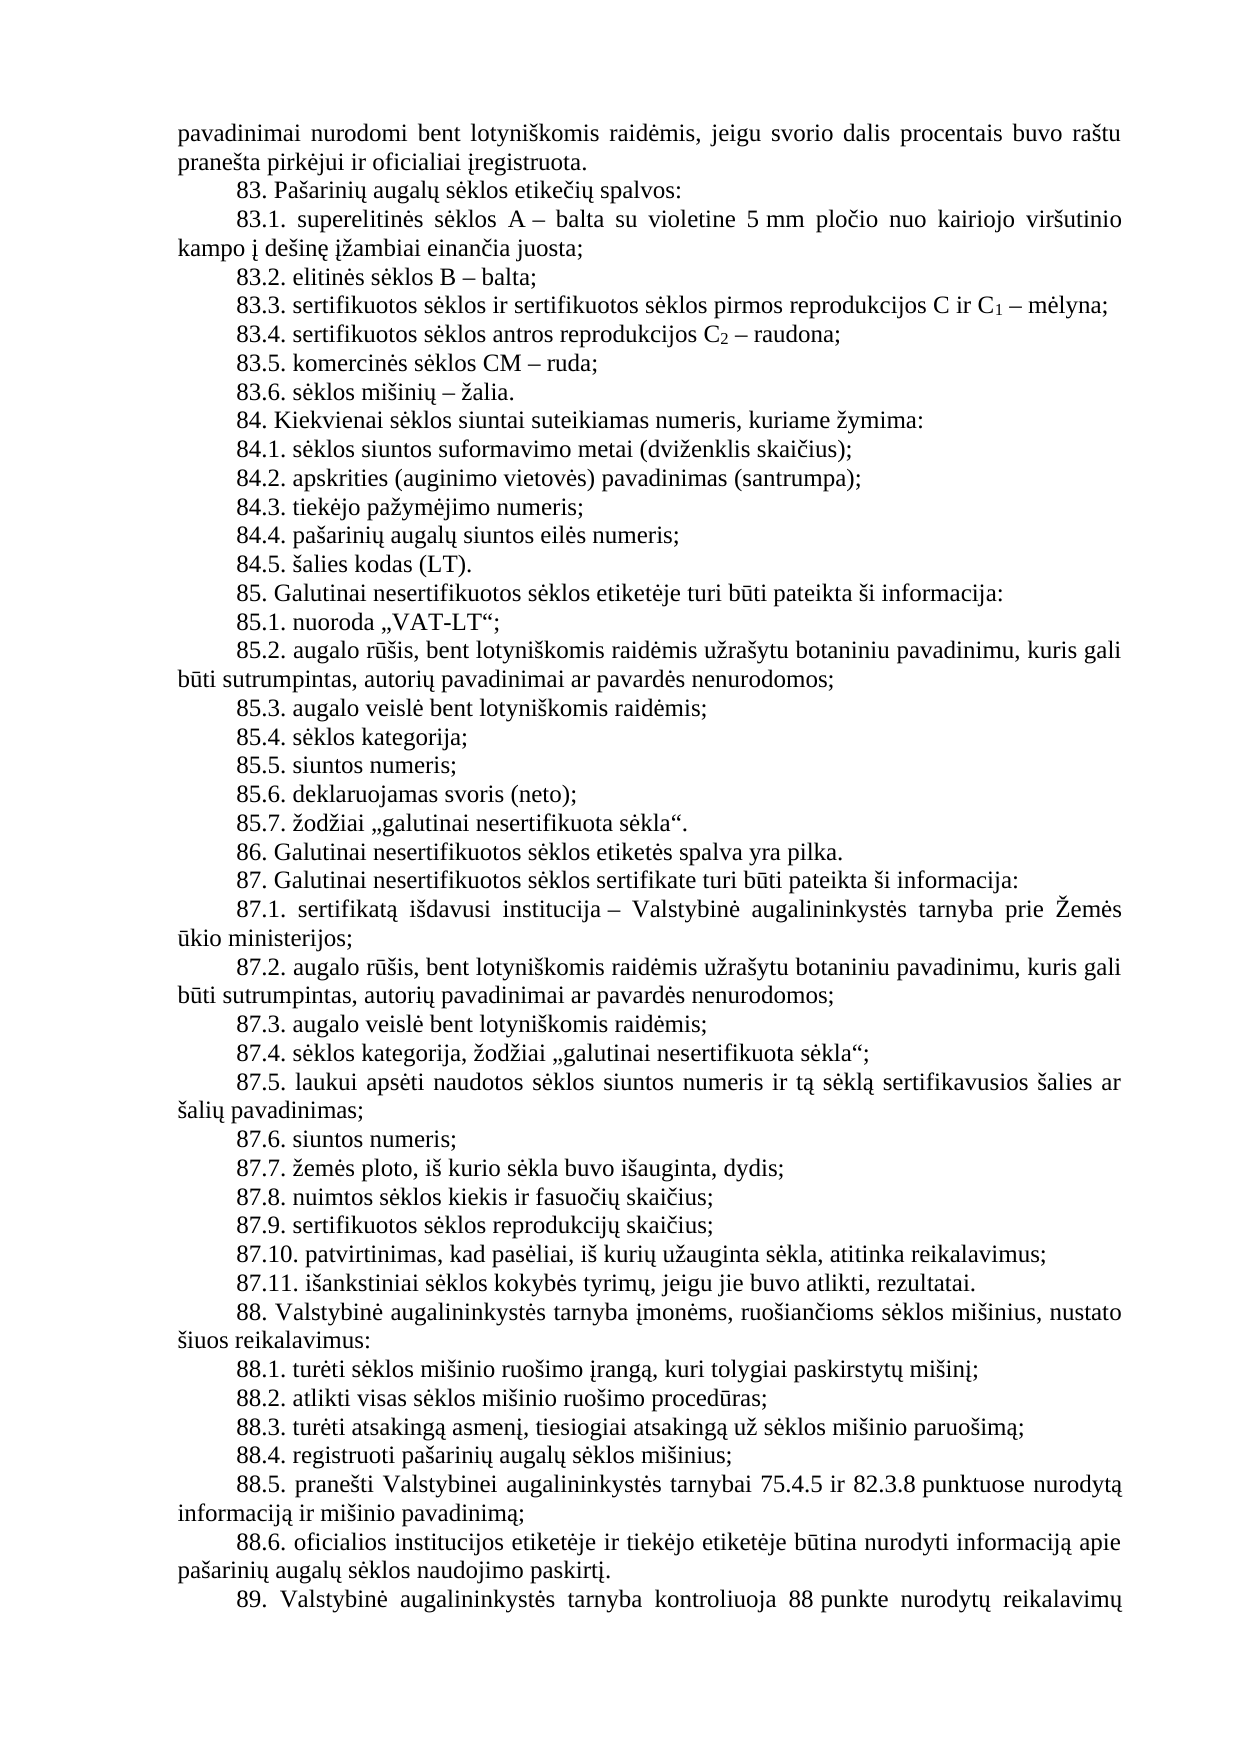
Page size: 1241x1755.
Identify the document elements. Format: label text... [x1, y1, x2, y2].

text 83.3. sertifikuotos sėklos ir sertifikuotos sėklos pirmos reprodukcijos C ir C1 – mėlyna; [177, 291, 1122, 319]
text 83. Pašarinių augalų sėklos etikečių spalvos: [177, 176, 1122, 204]
text 87.11. išankstiniai sėklos kokybės tyrimų, jeigu jie buvo atlikti, rezultatai. [177, 1268, 1122, 1297]
text 88. Valstybinė augalininkystės tarnyba įmonėms, ruošiančioms sėklos mišinius, nustato šiuos reikalavimus: [177, 1297, 1122, 1354]
text 85.5. siuntos numeris; [177, 751, 1122, 779]
text 89. Valstybinė augalininkystės tarnyba kontroliuoja 88 punkte nurodytų reikalavimų [177, 1584, 1122, 1613]
text 88.6. oficialios institucijos etiketėje ir tiekėjo etiketėje būtina nurodyti informaciją apie pašarinių augalų sėklos naudojimo paskirtį. [177, 1527, 1122, 1584]
text 83.6. sėklos mišinių – žalia. [177, 377, 1122, 406]
text 86. Galutinai nesertifikuotos sėklos etiketės spalva yra pilka. [177, 837, 1122, 866]
text 85.6. deklaruojamas svoris (neto); [177, 779, 1122, 808]
text 88.4. registruoti pašarinių augalų sėklos mišinius; [177, 1441, 1122, 1469]
text 85.2. augalo rūšis, bent lotyniškomis raidėmis užrašytu botaniniu pavadinimu, kuris gali būti sutrumpintas, autorių pavadinimai ar pavardės nenurodomos; [177, 636, 1122, 693]
text 87.7. žemės ploto, iš kurio sėkla buvo išauginta, dydis; [177, 1153, 1122, 1182]
text 85.3. augalo veislė bent lotyniškomis raidėmis; [177, 693, 1122, 722]
text 84.4. pašarinių augalų siuntos eilės numeris; [177, 521, 1122, 549]
text 83.2. elitinės sėklos B – balta; [177, 262, 1122, 291]
text 87. Galutinai nesertifikuotos sėklos sertifikate turi būti pateikta ši informacija: [177, 866, 1122, 894]
text 84.2. apskrities (auginimo vietovės) pavadinimas (santrumpa); [177, 463, 1122, 492]
text 84.3. tiekėjo pažymėjimo numeris; [177, 492, 1122, 521]
text 88.5. pranešti Valstybinei augalininkystės tarnybai 75.4.5 ir 82.3.8 punktuose nurodytą informaciją ir mišinio pavadinimą; [177, 1469, 1122, 1527]
text 87.8. nuimtos sėklos kiekis ir fasuočių skaičius; [177, 1182, 1122, 1211]
text 83.5. komercinės sėklos CM – ruda; [177, 348, 1122, 377]
text 87.9. sertifikuotos sėklos reprodukcijų skaičius; [177, 1211, 1122, 1239]
text 87.1. sertifikatą išdavusi institucija – Valstybinė augalininkystės tarnyba prie Žemės ūkio ministerijos; [177, 894, 1122, 952]
text 87.3. augalo veislė bent lotyniškomis raidėmis; [177, 1009, 1122, 1038]
text 85.7. žodžiai „galutinai nesertifikuota sėkla“. [177, 808, 1122, 837]
text 83.4. sertifikuotos sėklos antros reprodukcijos C2 – raudona; [177, 319, 1122, 348]
text 87.10. patvirtinimas, kad pasėliai, iš kurių užauginta sėkla, atitinka reikalavimus; [177, 1239, 1122, 1268]
text 85.4. sėklos kategorija; [177, 722, 1122, 751]
text 87.4. sėklos kategorija, žodžiai „galutinai nesertifikuota sėkla“; [177, 1038, 1122, 1067]
text 88.1. turėti sėklos mišinio ruošimo įrangą, kuri tolygiai paskirstytų mišinį; [177, 1354, 1122, 1383]
text 87.6. siuntos numeris; [177, 1124, 1122, 1153]
text 87.5. laukui apsėti naudotos sėklos siuntos numeris ir tą sėklą sertifikavusios šalies ar šalių pavadinimas; [177, 1067, 1122, 1124]
text pavadinimai nurodomi bent lotyniškomis raidėmis, jeigu svorio dalis procentais buvo raštu pranešta pirkėjui ir oficialiai įregistruota. [177, 118, 1122, 176]
text 87.2. augalo rūšis, bent lotyniškomis raidėmis užrašytu botaniniu pavadinimu, kuris gali būti sutrumpintas, autorių pavadinimai ar pavardės nenurodomos; [177, 952, 1122, 1009]
text 85. Galutinai nesertifikuotos sėklos etiketėje turi būti pateikta ši informacija: [177, 578, 1122, 607]
text 84. Kiekvienai sėklos siuntai suteikiamas numeris, kuriame žymima: [177, 406, 1122, 434]
text 88.3. turėti atsakingą asmenį, tiesiogiai atsakingą už sėklos mišinio paruošimą; [177, 1412, 1122, 1441]
text 84.5. šalies kodas (LT). [177, 549, 1122, 578]
text 84.1. sėklos siuntos suformavimo metai (dviženklis skaičius); [177, 434, 1122, 463]
text 88.2. atlikti visas sėklos mišinio ruošimo procedūras; [177, 1383, 1122, 1412]
text 83.1. superelitinės sėklos A – balta su violetine 5 mm pločio nuo kairiojo viršutinio kampo į dešinę įžambiai einančia juosta; [177, 204, 1122, 262]
text 85.1. nuoroda „VAT-LT“; [177, 607, 1122, 636]
